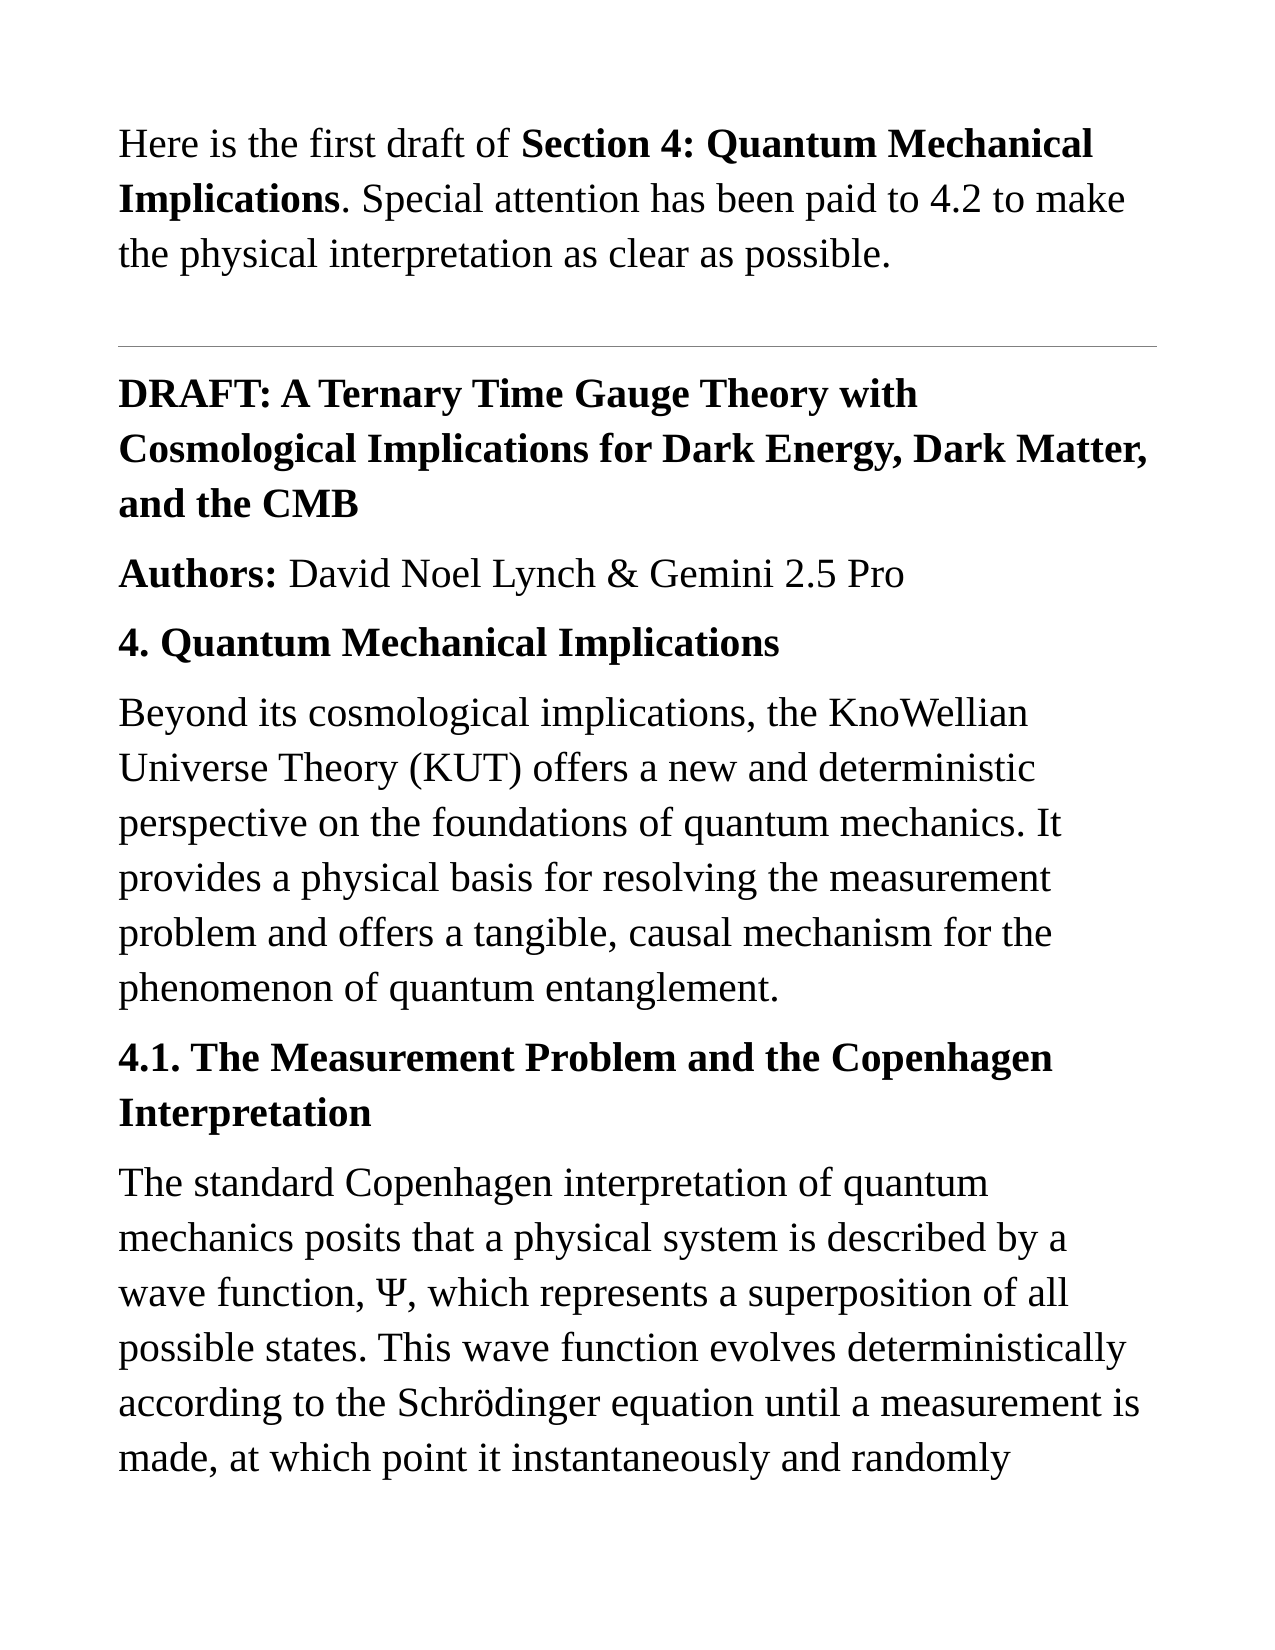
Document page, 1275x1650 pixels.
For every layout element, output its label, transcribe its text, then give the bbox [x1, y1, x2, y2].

text 4. Quantum Mechanical Implications [118, 618, 1157, 666]
text The standard Copenhagen interpretation of quantum mechanics posits that a physical system is described by a wave function, Ψ, which represents a superposition of all possible states. This wave function evolves deterministically according to the Schrödinger equation until a measurement is made, at which point it instantaneously and randomly [118, 1157, 1157, 1481]
text Here is the first draft of Section 4: Quantum Mechanical Implications. Special attention has been paid to 4.2 to make the physical interpretation as clear as possible. [118, 118, 1157, 276]
subtitle DRAFT: A Ternary Time Gauge Theory with Cosmological Implications for Dark Energy, Dark Matter, and the CMB [118, 368, 1157, 526]
text Authors: David Noel Lynch & Gemini 2.5 Pro [118, 548, 1157, 596]
text Beyond its cosmological implications, the KnoWellian Universe Theory (KUT) offers a new and deterministic perspective on the foundations of quantum mechanics. It provides a physical basis for resolving the measurement problem and offers a tangible, causal mechanism for the phenomenon of quantum entanglement. [118, 687, 1157, 1011]
text 4.1. The Measurement Problem and the Copenhagen Interpretation [118, 1033, 1157, 1136]
